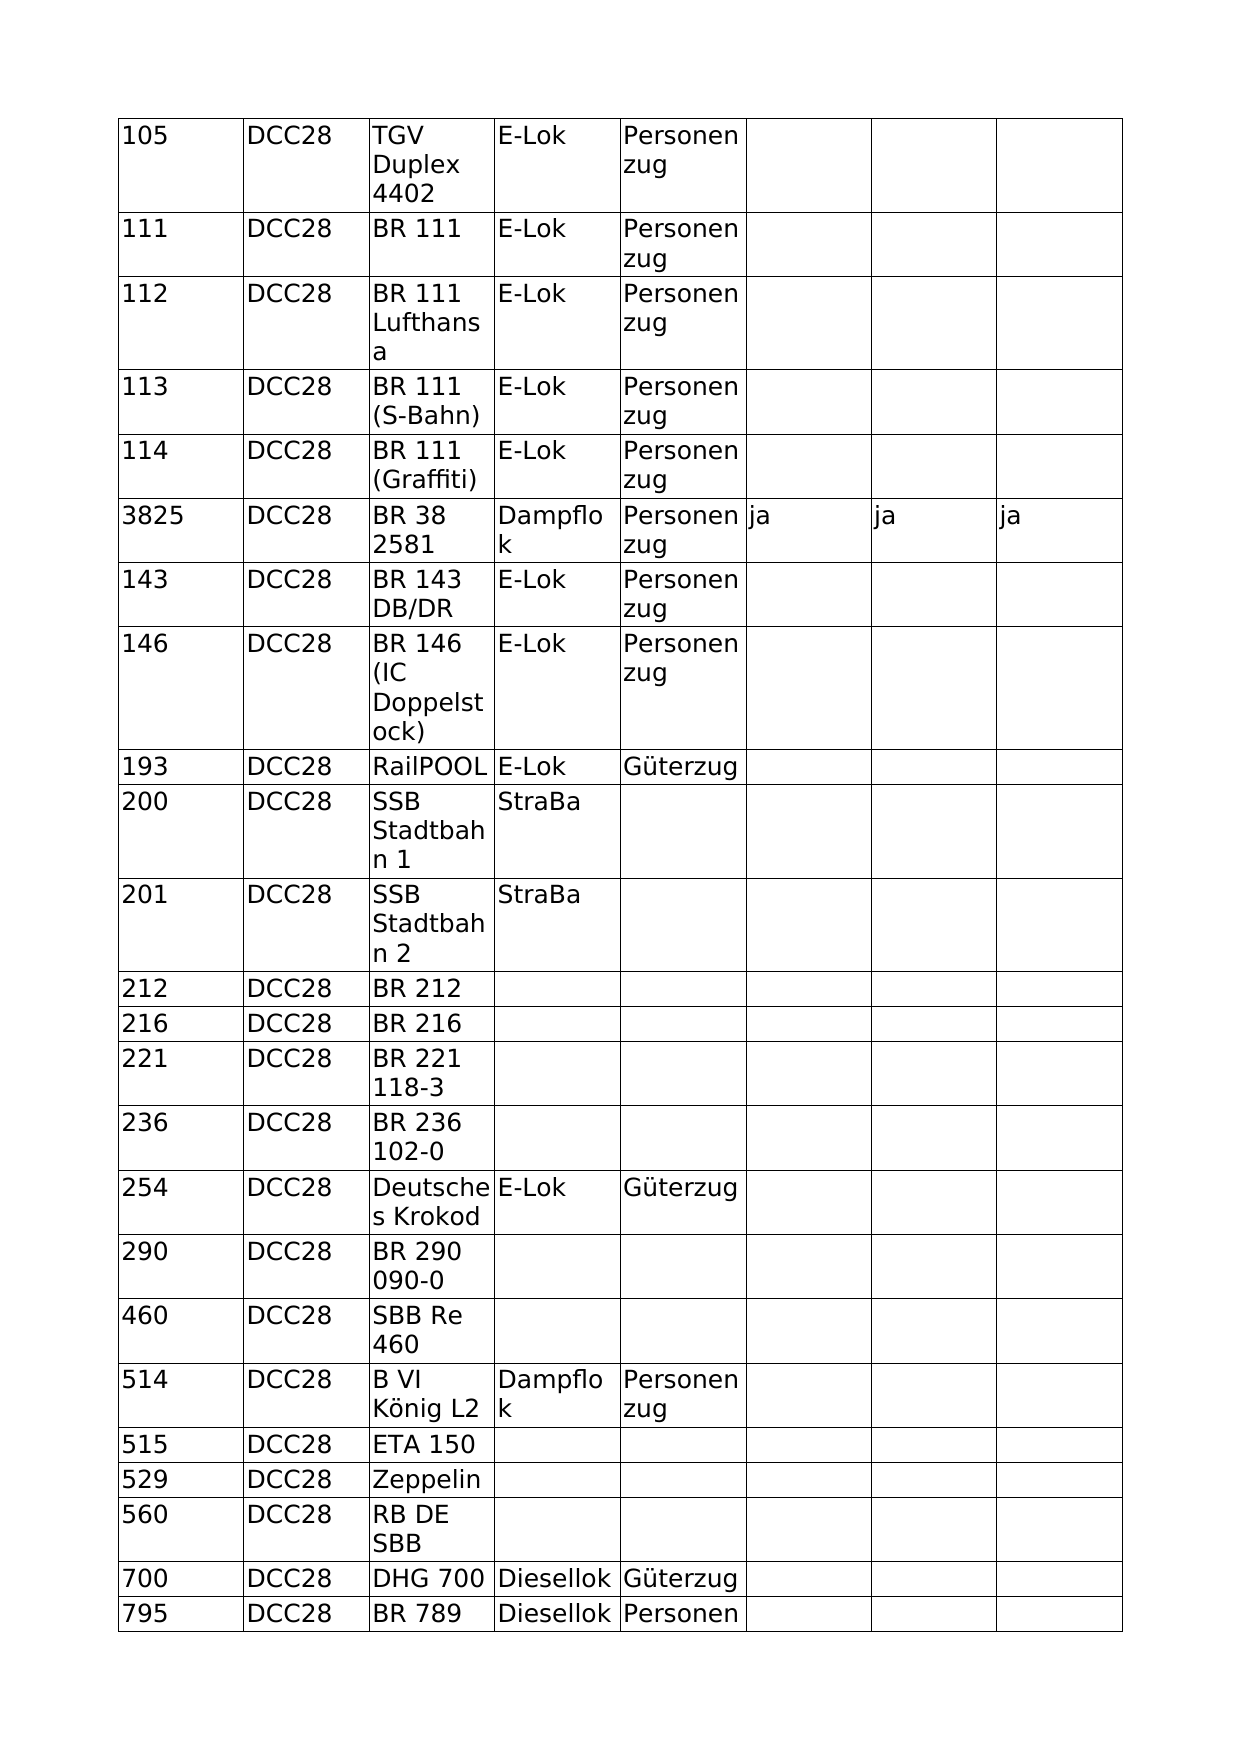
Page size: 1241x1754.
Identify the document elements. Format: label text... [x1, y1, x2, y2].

table_cell Diesellok [495, 1562, 620, 1596]
table_cell DCC28 [244, 1007, 369, 1041]
table_cell [621, 972, 746, 1006]
table_cell [747, 1042, 871, 1105]
table_cell [872, 1106, 996, 1170]
table_cell [872, 1007, 996, 1041]
table_cell BR 111 (S-Bahn) [370, 370, 494, 433]
table_cell [872, 213, 996, 276]
table_cell 105 [119, 119, 243, 212]
table_cell Personenzug [621, 435, 746, 498]
table_cell Personen [621, 1597, 746, 1631]
table_cell [495, 1498, 620, 1561]
table_cell 143 [119, 563, 243, 626]
table_cell [872, 435, 996, 498]
table_cell 514 [119, 1364, 243, 1427]
table_cell [495, 1299, 620, 1362]
table_cell RB DE SBB [370, 1498, 494, 1561]
table_cell E-Lok [495, 627, 620, 749]
table_cell 193 [119, 750, 243, 784]
table_cell E-Lok [495, 750, 620, 784]
table_cell DCC28 [244, 1106, 369, 1170]
table_cell E-Lok [495, 277, 620, 369]
table_cell [997, 1428, 1122, 1462]
table_cell [872, 563, 996, 626]
table_cell [621, 1463, 746, 1497]
table_cell [747, 1562, 871, 1596]
table_cell [747, 563, 871, 626]
table_cell 212 [119, 972, 243, 1006]
table_cell 113 [119, 370, 243, 433]
table_cell [747, 213, 871, 276]
table_cell BR 111 [370, 213, 494, 276]
table_cell [997, 972, 1122, 1006]
table_cell DCC28 [244, 499, 369, 562]
table_cell [872, 1042, 996, 1105]
table_cell [997, 370, 1122, 433]
table_cell DCC28 [244, 1042, 369, 1105]
table_cell BR 111 Lufthansa [370, 277, 494, 369]
table_cell [621, 879, 746, 971]
table_cell DCC28 [244, 1235, 369, 1298]
table_cell [997, 785, 1122, 877]
table_cell DCC28 [244, 972, 369, 1006]
table_cell Deutsches Krokod [370, 1171, 494, 1234]
table_cell SSB Stadtbahn 1 [370, 785, 494, 877]
table_cell Güterzug [621, 750, 746, 784]
table_cell Personenzug [621, 627, 746, 749]
table_cell [495, 972, 620, 1006]
table_cell [997, 1463, 1122, 1497]
table_cell [747, 627, 871, 749]
table_cell [495, 1007, 620, 1041]
table_cell [872, 277, 996, 369]
table_cell [872, 370, 996, 433]
table_cell Dampflok [495, 499, 620, 562]
table_cell E-Lok [495, 213, 620, 276]
table_cell [747, 370, 871, 433]
table_cell [621, 1299, 746, 1362]
table_cell [621, 1498, 746, 1561]
table_cell SSB Stadtbahn 2 [370, 879, 494, 971]
table_cell [872, 1171, 996, 1234]
table_cell StraBa [495, 785, 620, 877]
table_cell DCC28 [244, 370, 369, 433]
table_cell [997, 119, 1122, 212]
table_cell Güterzug [621, 1562, 746, 1596]
table_cell [997, 213, 1122, 276]
table_cell [747, 1498, 871, 1561]
table_cell [621, 1106, 746, 1170]
table_cell E-Lok [495, 435, 620, 498]
table_cell [747, 750, 871, 784]
table_cell [872, 627, 996, 749]
table_cell E-Lok [495, 119, 620, 212]
table_cell [495, 1235, 620, 1298]
table_cell Dampflok [495, 1364, 620, 1427]
table_cell Personenzug [621, 277, 746, 369]
table_cell Zeppelin [370, 1463, 494, 1497]
table_cell SBB Re 460 [370, 1299, 494, 1362]
table_cell BR 146 (IC Doppelstock) [370, 627, 494, 749]
table_cell DCC28 [244, 1562, 369, 1596]
table_cell [747, 435, 871, 498]
table_cell DCC28 [244, 750, 369, 784]
table_cell [747, 119, 871, 212]
table_cell [997, 1364, 1122, 1427]
table_cell 200 [119, 785, 243, 877]
table_cell E-Lok [495, 370, 620, 433]
table_cell Personenzug [621, 1364, 746, 1427]
table_cell BR 216 [370, 1007, 494, 1041]
table_cell [495, 1042, 620, 1105]
table_cell [747, 1463, 871, 1497]
table_cell [872, 119, 996, 212]
table_cell [621, 1235, 746, 1298]
table_cell [747, 277, 871, 369]
table_cell ja [997, 499, 1122, 562]
table_cell BR 111 (Graffiti) [370, 435, 494, 498]
table_cell DCC28 [244, 277, 369, 369]
table_cell Personenzug [621, 213, 746, 276]
table_cell BR 38 2581 [370, 499, 494, 562]
table_cell 221 [119, 1042, 243, 1105]
table_cell [997, 1235, 1122, 1298]
table_cell 201 [119, 879, 243, 971]
table_cell [997, 750, 1122, 784]
table_cell [997, 1498, 1122, 1561]
table_cell ja [747, 499, 871, 562]
table_cell [997, 627, 1122, 749]
table_cell BR 290 090-0 [370, 1235, 494, 1298]
table_cell Güterzug [621, 1171, 746, 1234]
table_cell [997, 277, 1122, 369]
table_cell ETA 150 [370, 1428, 494, 1462]
table_cell 146 [119, 627, 243, 749]
table_cell DHG 700 [370, 1562, 494, 1596]
table_cell B VI König L2 [370, 1364, 494, 1427]
table_cell Personenzug [621, 370, 746, 433]
table_cell BR 143 DB/DR [370, 563, 494, 626]
table_cell [747, 1106, 871, 1170]
table_cell DCC28 [244, 119, 369, 212]
table_cell [747, 785, 871, 877]
table_cell [747, 1364, 871, 1427]
table_cell DCC28 [244, 1597, 369, 1631]
table_cell 254 [119, 1171, 243, 1234]
table_cell [747, 1007, 871, 1041]
table_cell [872, 972, 996, 1006]
table_cell DCC28 [244, 1498, 369, 1561]
table_cell [747, 1597, 871, 1631]
table_cell E-Lok [495, 1171, 620, 1234]
table_cell Diesellok [495, 1597, 620, 1631]
table_cell Personenzug [621, 499, 746, 562]
table_cell [872, 1428, 996, 1462]
table_cell Personenzug [621, 563, 746, 626]
table_cell BR 236 102-0 [370, 1106, 494, 1170]
table_cell [621, 785, 746, 877]
table_cell DCC28 [244, 627, 369, 749]
table_cell [872, 1498, 996, 1561]
table_cell DCC28 [244, 213, 369, 276]
table_cell [872, 1364, 996, 1427]
table_cell 560 [119, 1498, 243, 1561]
table_cell DCC28 [244, 563, 369, 626]
table_cell [997, 1299, 1122, 1362]
table_cell [997, 435, 1122, 498]
table_cell 111 [119, 213, 243, 276]
table_cell DCC28 [244, 435, 369, 498]
table_cell DCC28 [244, 1463, 369, 1497]
table_cell [997, 1562, 1122, 1596]
table_cell [997, 1007, 1122, 1041]
table_cell [495, 1106, 620, 1170]
table_cell StraBa [495, 879, 620, 971]
table_cell [997, 1171, 1122, 1234]
table_cell ja [872, 499, 996, 562]
table_cell BR 212 [370, 972, 494, 1006]
table_cell 700 [119, 1562, 243, 1596]
table_cell DCC28 [244, 1171, 369, 1234]
table_cell [872, 785, 996, 877]
table_cell [747, 879, 871, 971]
table_cell 3825 [119, 499, 243, 562]
table_cell [997, 1106, 1122, 1170]
table_cell DCC28 [244, 1299, 369, 1362]
table_cell RailPOOL [370, 750, 494, 784]
table_cell 236 [119, 1106, 243, 1170]
table_cell [997, 563, 1122, 626]
table_cell [621, 1428, 746, 1462]
table_cell [872, 1463, 996, 1497]
table_cell [997, 879, 1122, 971]
table_cell [872, 1562, 996, 1596]
table_cell DCC28 [244, 879, 369, 971]
table_cell [495, 1428, 620, 1462]
table_cell 795 [119, 1597, 243, 1631]
table_cell [997, 1597, 1122, 1631]
table_cell TGV Duplex 4402 [370, 119, 494, 212]
table_cell [747, 972, 871, 1006]
table_cell BR 221 118-3 [370, 1042, 494, 1105]
table_cell [872, 1235, 996, 1298]
table_cell 460 [119, 1299, 243, 1362]
table_cell [872, 879, 996, 971]
table_cell 114 [119, 435, 243, 498]
table_cell [872, 750, 996, 784]
table_cell [747, 1171, 871, 1234]
table_cell 515 [119, 1428, 243, 1462]
table_cell [997, 1042, 1122, 1105]
table_cell [747, 1428, 871, 1462]
table_cell [747, 1235, 871, 1298]
table_cell DCC28 [244, 785, 369, 877]
table_cell [621, 1007, 746, 1041]
table_cell [747, 1299, 871, 1362]
table_cell 216 [119, 1007, 243, 1041]
table_cell [621, 1042, 746, 1105]
table_cell 290 [119, 1235, 243, 1298]
table_cell BR 789 [370, 1597, 494, 1631]
table_cell 112 [119, 277, 243, 369]
table_cell [495, 1463, 620, 1497]
table_cell [872, 1299, 996, 1362]
table_cell E-Lok [495, 563, 620, 626]
table_cell DCC28 [244, 1428, 369, 1462]
table_cell Personenzug [621, 119, 746, 212]
table_cell DCC28 [244, 1364, 369, 1427]
table_cell 529 [119, 1463, 243, 1497]
table_cell [872, 1597, 996, 1631]
